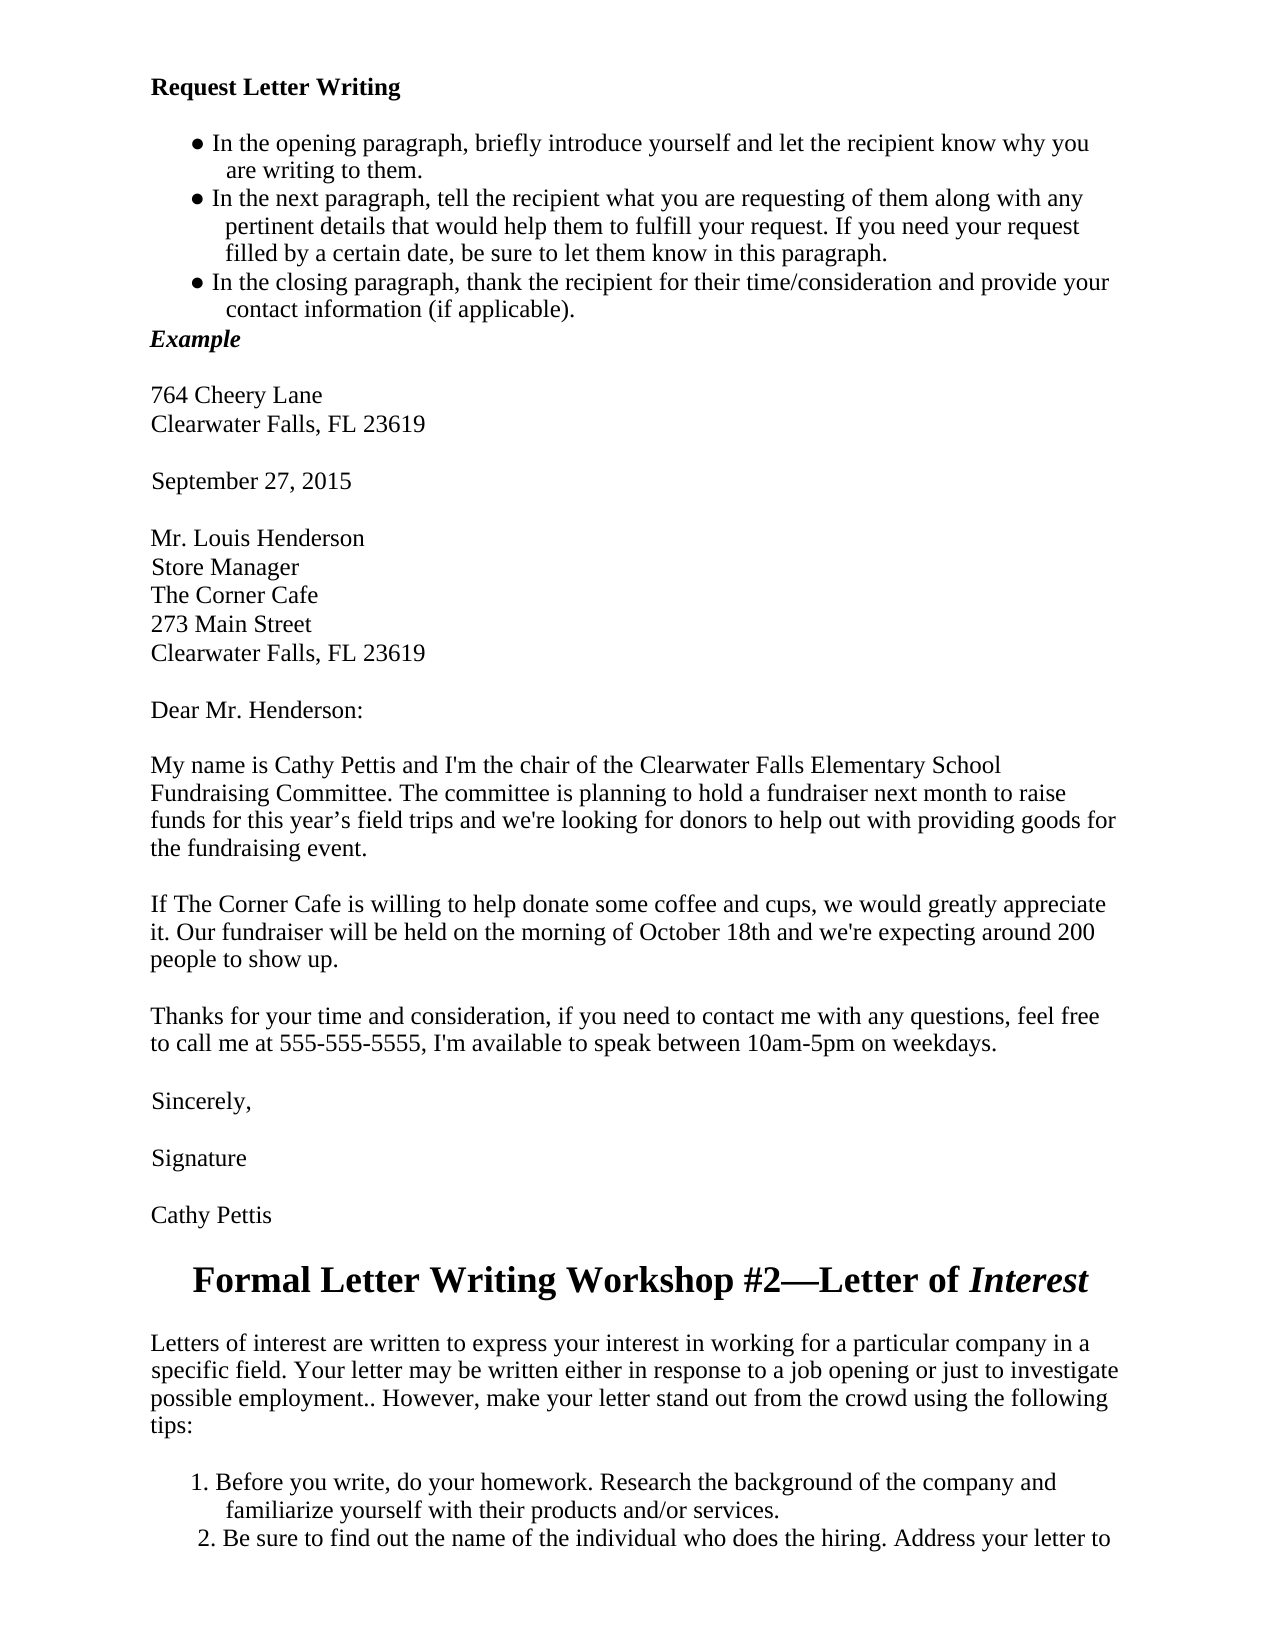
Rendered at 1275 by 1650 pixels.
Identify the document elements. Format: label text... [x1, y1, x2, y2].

text September 27, 2015 [151, 466, 1132, 495]
text Formal Letter Writing Workshop #2—Letter of Interest [148, 1257, 1132, 1301]
text Letters of interest are written to express your interest in working for a particular company in a specific field. Your letter may be written either in response to a job opening or just to investigate [150, 1329, 1124, 1384]
text Example [149, 324, 1132, 353]
text Mr. Louis Henderson [150, 523, 1132, 552]
text 1. Before you write, do your homework. Research the background of the company and familiarize yourself with their products and/or services. [190, 1469, 1072, 1523]
text possible employment.. However, make your letter stand out from the crowd using the following tips: [150, 1384, 1114, 1439]
text Thanks for your time and consideration, if you need to contact me with any questions, feel free to call me at 555-555-5555, I'm available to speak between 10am-5pm on weekdays. [150, 1002, 1106, 1057]
text ● In the next paragraph, tell the recipient what you are requesting of them along with any pertinent details that would help them to fulfill your request. If you need your request filled by a certain date, be sure to let them know in this paragraph. [189, 185, 1103, 267]
text 2. Be sure to find out the name of the individual who does the hiring. Address your letter to [188, 1524, 1120, 1551]
text ● In the closing paragraph, thank the recipient for their time/consideration and provide your contact information (if applicable). [189, 268, 1129, 323]
text My name is Cathy Pettis and I'm the chair of the Clearwater Falls Elementary School Fundraising Committee. The committee is planning to hold a fundraiser next month to raise funds for this year’s field trips and we're looking for donors to help out with providing goods for the fundraising event. [150, 752, 1122, 862]
text ● In the opening paragraph, briefly introduce yourself and let the recipient know why you are writing to them. [190, 129, 1108, 184]
text Sincerely, [151, 1086, 1132, 1115]
text Signature [151, 1143, 1132, 1172]
text Clearwater Falls, FL 23619 [151, 638, 1132, 667]
text Cathy Pettis [151, 1201, 1132, 1229]
text Dear Mr. Henderson: [150, 695, 1132, 724]
text If The Corner Cafe is willing to help donate some coffee and cups, we would greatly appreciate it. Our fundraiser will be held on the morning of October 18th and we're expecting around 200 people to show up. [150, 891, 1112, 973]
text Request Letter Writing [151, 72, 1132, 101]
text 764 Cheery Lane [150, 381, 1132, 409]
text Clearwater Falls, FL 23619 [151, 409, 1132, 438]
text Store Manager [151, 552, 1132, 581]
text 273 Main Street [151, 609, 1132, 638]
text The Corner Cafe [150, 581, 1132, 609]
